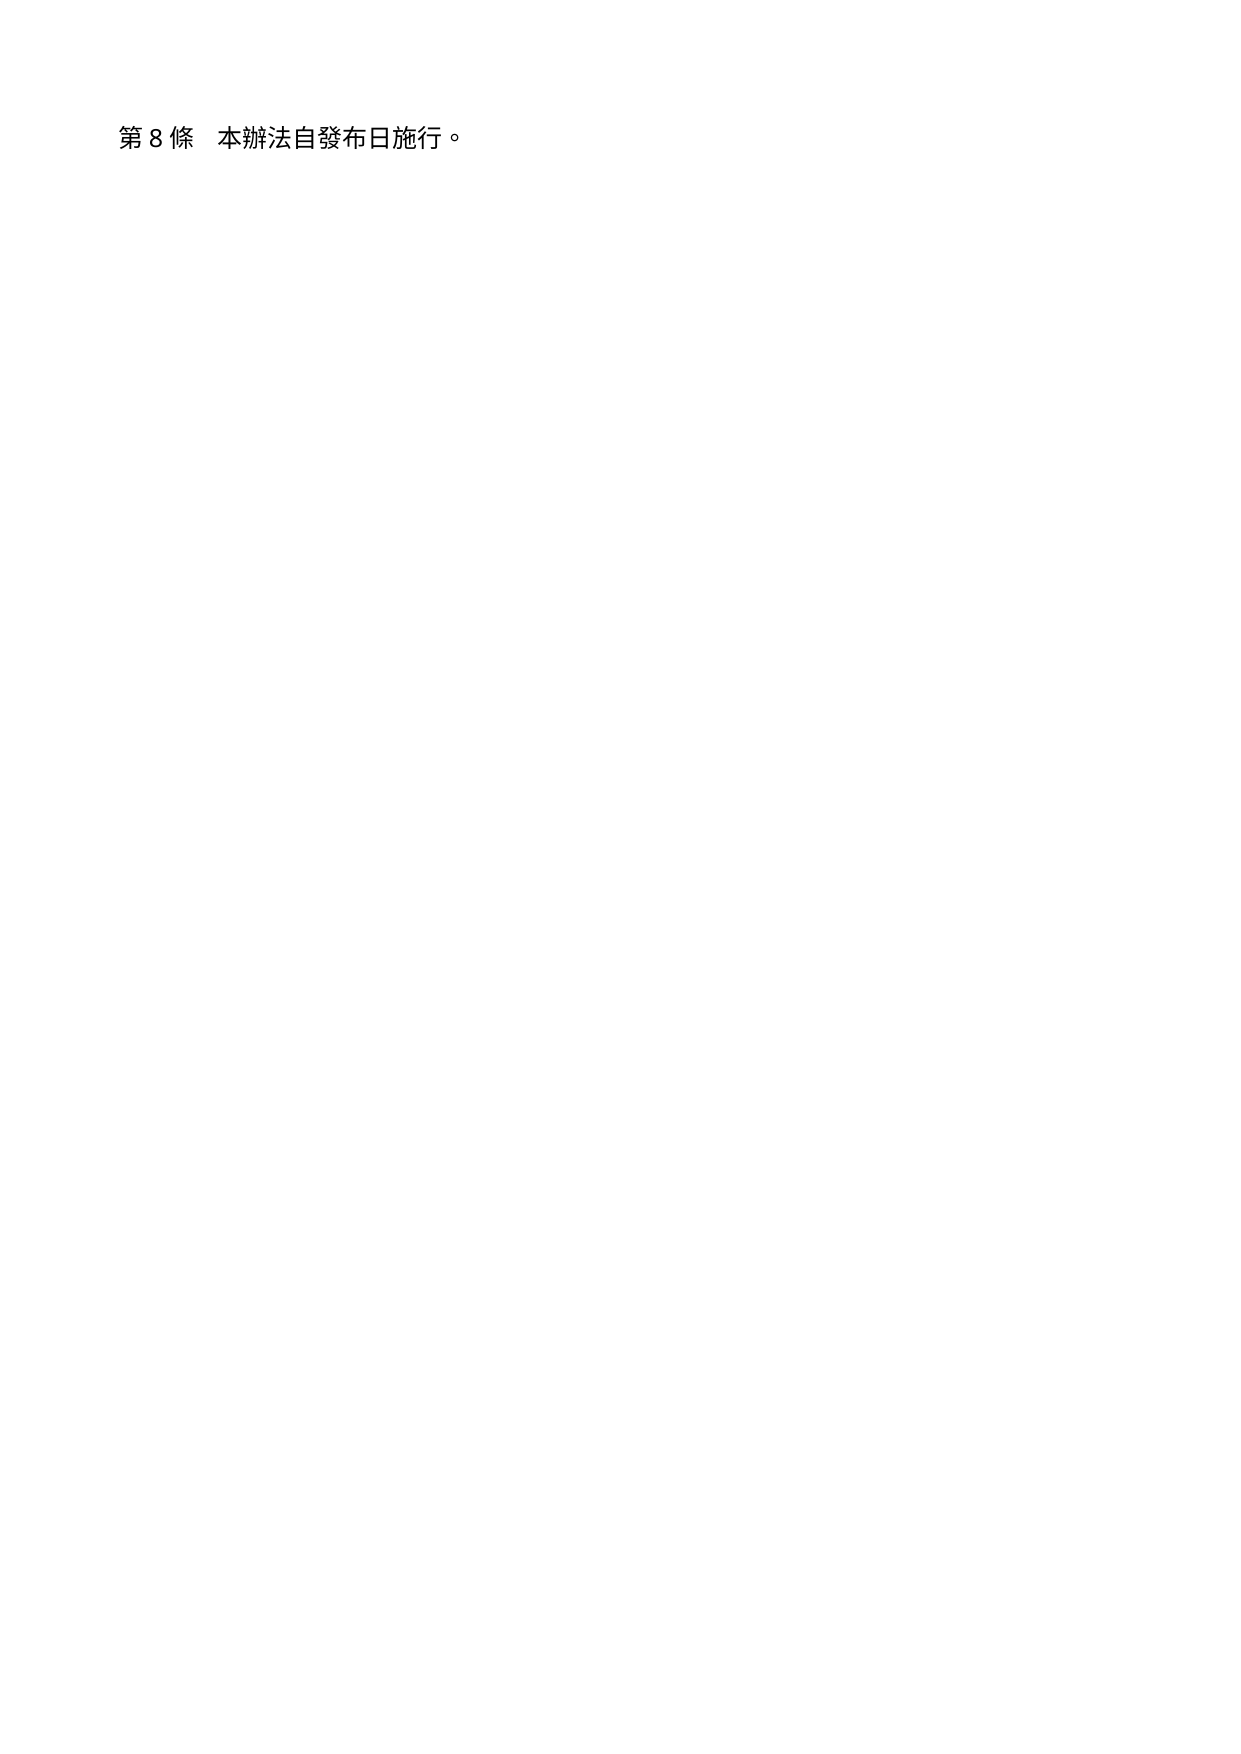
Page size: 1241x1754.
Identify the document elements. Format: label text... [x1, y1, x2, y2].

text 第 8 條 本辦法自發布日施行。 [118, 118, 1122, 154]
